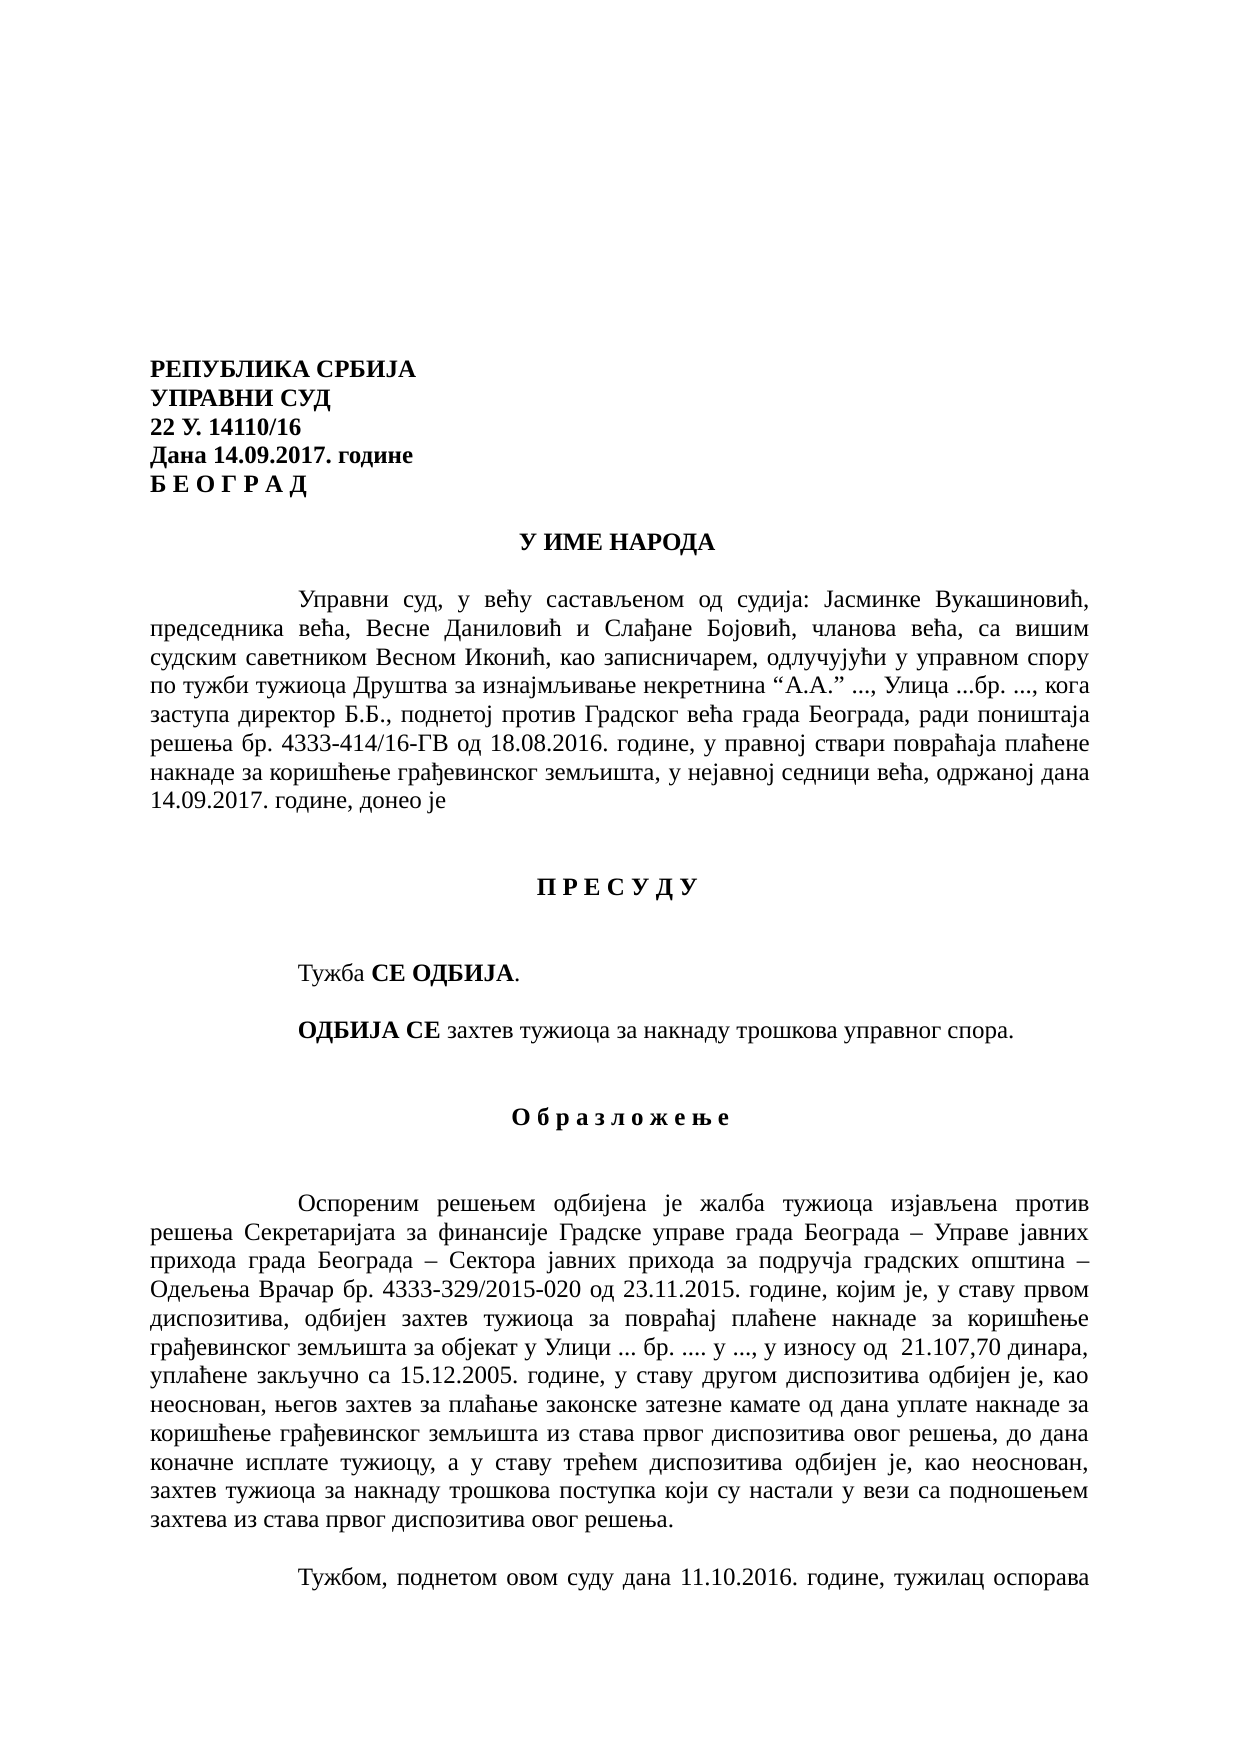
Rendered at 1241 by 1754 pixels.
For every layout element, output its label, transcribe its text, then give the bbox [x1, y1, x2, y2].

text П Р Е С У Д У [150, 872, 1090, 900]
text Б Е О Г Р А Д [150, 469, 1090, 498]
text Управни суд, у већу састављеном од судија: Јасминке Вукашиновић, председника већа, Весне Даниловић и Слађане Бојовић, чланова већа, са вишим судским саветником Весном Иконић, као записничарем, одлучујући у управном спору по тужби тужиоца Друштва за изнајмљивање некретнина “А.А.” ..., Улица ...бр. ..., кога заступа директор Б.Б., поднетој против Градског већа града Београда, ради поништаја решења бр. 4333-414/16-ГВ од 18.08.2016. године, у правној ствари повраћаја плаћене накнаде за коришћење грађевинског земљишта, у нејавној седници већа, одржаној дана 14.09.2017. године, донео је [150, 584, 1090, 814]
text УПРАВНИ СУД [150, 383, 1090, 412]
text РЕПУБЛИКА СРБИЈА [150, 148, 1090, 383]
text Тужбом, поднетом овом суду дана 11.10.2016. године, тужилац оспорава [150, 1562, 1090, 1590]
text Тужба СЕ ОДБИЈА. [150, 958, 1090, 987]
text ОДБИЈА СЕ захтев тужиоца за накнаду трошкова управног спора. [150, 1015, 1090, 1044]
text Оспореним решењем одбијена је жалба тужиоца изјављена против решења Секретаријата за финансије Градске управе града Београда – Управе јавних прихода града Београда – Сектора јавних прихода за подручја градских општина – Одељења Врачар бр. 4333-329/2015-020 од 23.11.2015. године, којим је, у ставу првом диспозитива, одбијен захтев тужиоца за повраћај плаћене накнаде за коришћење грађевинског земљишта за објекат у Улици ... бр. .... у ..., у износу од 21.107,70 динара, уплаћене закључно са 15.12.2005. године, у ставу другом диспозитива одбијен је, као неоснован, његов захтев за плаћање законске затезне камате од дана уплате накнаде за коришћење грађевинског земљишта из става првог диспозитива овог решења, до дана коначне исплате тужиоцу, а у ставу трећем диспозитива одбијен је, као неоснован, захтев тужиоца за накнаду трошкова поступка који су настали у вези са подношењем захтева из става првог диспозитива овог решења. [150, 1188, 1090, 1533]
text 22 У. 14110/16 [150, 412, 1090, 440]
text Дана 14.09.2017. године [150, 440, 1090, 469]
text О б р а з л о ж е њ е [150, 1102, 1090, 1130]
text У ИМЕ НАРОДА [150, 527, 1090, 555]
